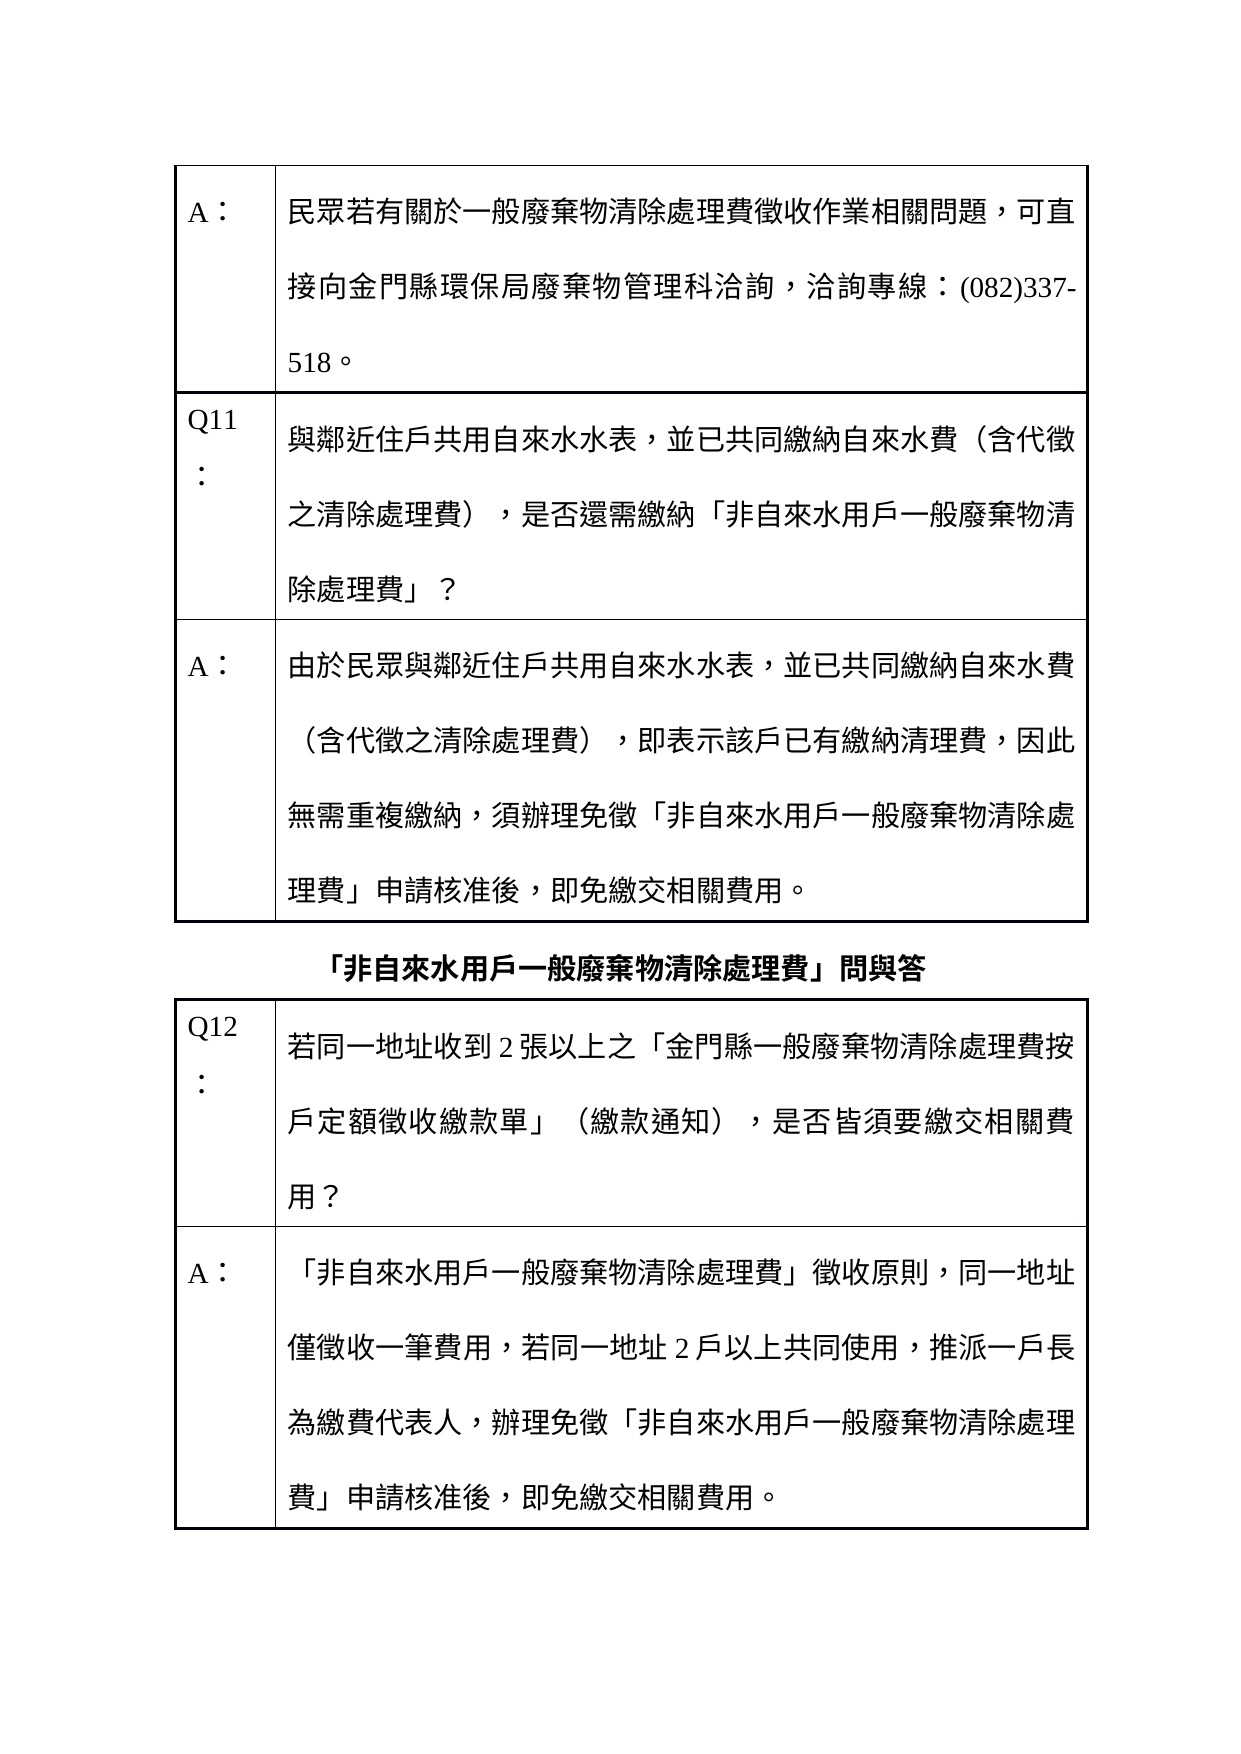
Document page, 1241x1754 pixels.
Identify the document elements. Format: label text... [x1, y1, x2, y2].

table_cell 與鄰近住戶共用自來水水表，並已共同繳納自來水費（含代徵之清除處理費），是否還需繳納「非自來水用戶一般廢棄物清除處理費」？ [276, 394, 1086, 619]
text 「非自來水用戶一般廢棄物清除處理費」問與答 [187, 923, 1053, 998]
table_cell 民眾若有關於一般廢棄物清除處理費徵收作業相關問題，可直接向金門縣環保局廢棄物管理科洽詢，洽詢專線：(082)337-518。 [276, 166, 1086, 391]
table_cell A： [177, 166, 275, 391]
table_cell Q11： [177, 394, 275, 619]
table_cell 「非自來水用戶一般廢棄物清除處理費」徵收原則，同一地址僅徵收一筆費用，若同一地址2戶以上共同使用，推派一戶長為繳費代表人，辦理免徵「非自來水用戶一般廢棄物清除處理費」申請核准後，即免繳交相關費用。 [276, 1227, 1086, 1527]
table_cell A： [177, 620, 275, 920]
table_header 若同一地址收到2張以上之「金門縣一般廢棄物清除處理費按戶定額徵收繳款單」（繳款通知），是否皆須要繳交相關費用？ [276, 1001, 1086, 1226]
table_cell A： [177, 1227, 275, 1527]
table_header Q12： [177, 1001, 275, 1226]
table_cell 由於民眾與鄰近住戶共用自來水水表，並已共同繳納自來水費（含代徵之清除處理費），即表示該戶已有繳納清理費，因此無需重複繳納，須辦理免徵「非自來水用戶一般廢棄物清除處理費」申請核准後，即免繳交相關費用。 [276, 620, 1086, 920]
